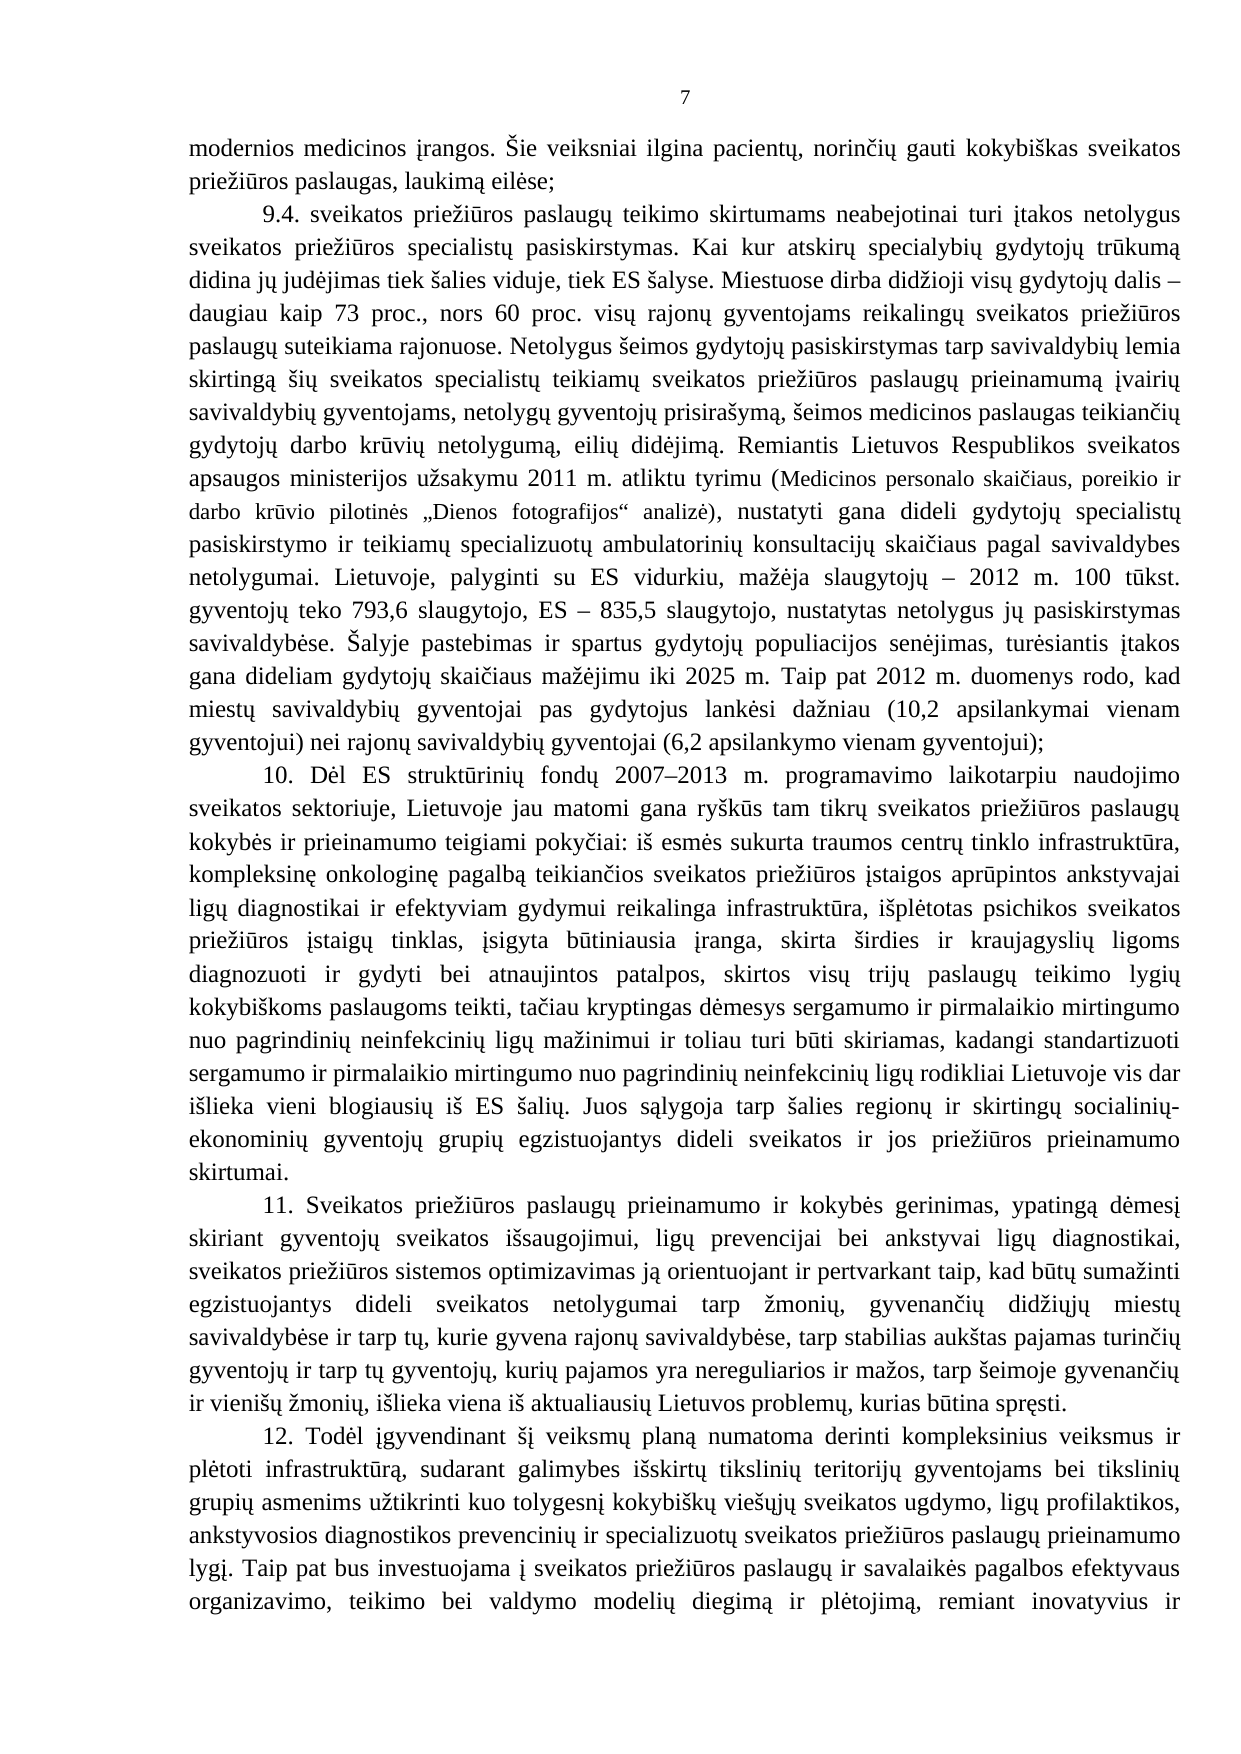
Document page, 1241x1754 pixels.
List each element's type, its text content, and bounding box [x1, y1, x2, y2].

text modernios medicinos įrangos. Šie veiksniai ilgina pacientų, norinčių gauti kokybiškas sveikatos priežiūros paslaugas, laukimą eilėse; [188, 133, 1181, 195]
text 11. Sveikatos priežiūros paslaugų prieinamumo ir kokybės gerinimas, ypatingą dėmesį skiriant gyventojų sveikatos išsaugojimui, ligų prevencijai bei ankstyvai ligų diagnostikai, sveikatos priežiūros sistemos optimizavimas ją orientuojant ir pertvarkant taip, kad būtų sumažinti egzistuojantys dideli sveikatos netolygumai tarp žmonių, gyvenančių didžiųjų miestų savivaldybėse ir tarp tų, kurie gyvena rajonų savivaldybėse, tarp stabilias aukštas pajamas turinčių gyventojų ir tarp tų gyventojų, kurių pajamos yra nereguliarios ir mažos, tarp šeimoje gyvenančių ir vienišų žmonių, išlieka viena iš aktualiausių Lietuvos problemų, kurias būtina spręsti. [188, 1190, 1181, 1417]
text 10. Dėl ES struktūrinių fondų 2007–2013 m. programavimo laikotarpiu naudojimo sveikatos sektoriuje, Lietuvoje jau matomi gana ryškūs tam tikrų sveikatos priežiūros paslaugų kokybės ir prieinamumo teigiami pokyčiai: iš esmės sukurta traumos centrų tinklo infrastruktūra, kompleksinę onkologinę pagalbą teikiančios sveikatos priežiūros įstaigos aprūpintos ankstyvajai ligų diagnostikai ir efektyviam gydymui reikalinga infrastruktūra, išplėtotas psichikos sveikatos priežiūros įstaigų tinklas, įsigyta būtiniausia įranga, skirta širdies ir kraujagyslių ligoms diagnozuoti ir gydyti bei atnaujintos patalpos, skirtos visų trijų paslaugų teikimo lygių kokybiškoms paslaugoms teikti, tačiau kryptingas dėmesys sergamumo ir pirmalaikio mirtingumo nuo pagrindinių neinfekcinių ligų mažinimui ir toliau turi būti skiriamas, kadangi standartizuoti sergamumo ir pirmalaikio mirtingumo nuo pagrindinių neinfekcinių ligų rodikliai Lietuvoje vis dar išlieka vieni blogiausių iš ES šalių. Juos sąlygoja tarp šalies regionų ir skirtingų socialinių-ekonominių gyventojų grupių egzistuojantys dideli sveikatos ir jos priežiūros prieinamumo skirtumai. [188, 761, 1181, 1186]
text 12. Todėl įgyvendinant šį veiksmų planą numatoma derinti kompleksinius veiksmus ir plėtoti infrastruktūrą, sudarant galimybes išskirtų tikslinių teritorijų gyventojams bei tikslinių grupių asmenims užtikrinti kuo tolygesnį kokybiškų viešųjų sveikatos ugdymo, ligų profilaktikos, ankstyvosios diagnostikos prevencinių ir specializuotų sveikatos priežiūros paslaugų prieinamumo lygį. Taip pat bus investuojama į sveikatos priežiūros paslaugų ir savalaikės pagalbos efektyvaus organizavimo, teikimo bei valdymo modelių diegimą ir plėtojimą, remiant inovatyvius ir [188, 1421, 1181, 1615]
text 9.4. sveikatos priežiūros paslaugų teikimo skirtumams neabejotinai turi įtakos netolygus sveikatos priežiūros specialistų pasiskirstymas. Kai kur atskirų specialybių gydytojų trūkumą didina jų judėjimas tiek šalies viduje, tiek ES šalyse. Miestuose dirba didžioji visų gydytojų dalis – daugiau kaip 73 proc., nors 60 proc. visų rajonų gyventojams reikalingų sveikatos priežiūros paslaugų suteikiama rajonuose. Netolygus šeimos gydytojų pasiskirstymas tarp savivaldybių lemia skirtingą šių sveikatos specialistų teikiamų sveikatos priežiūros paslaugų prieinamumą įvairių savivaldybių gyventojams, netolygų gyventojų prisirašymą, šeimos medicinos paslaugas teikiančių gydytojų darbo krūvių netolygumą, eilių didėjimą. Remiantis Lietuvos Respublikos sveikatos apsaugos ministerijos užsakymu 2011 m. atliktu tyrimu (Medicinos personalo skaičiaus, poreikio ir darbo krūvio pilotinės „Dienos fotografijos“ analizė), nustatyti gana dideli gydytojų specialistų pasiskirstymo ir teikiamų specializuotų ambulatorinių konsultacijų skaičiaus pagal savivaldybes netolygumai. Lietuvoje, palyginti su ES vidurkiu, mažėja slaugytojų – 2012 m. 100 tūkst. gyventojų teko 793,6 slaugytojo, ES – 835,5 slaugytojo, nustatytas netolygus jų pasiskirstymas savivaldybėse. Šalyje pastebimas ir spartus gydytojų populiacijos senėjimas, turėsiantis įtakos gana dideliam gydytojų skaičiaus mažėjimu iki 2025 m. Taip pat 2012 m. duomenys rodo, kad miestų savivaldybių gyventojai pas gydytojus lankėsi dažniau (10,2 apsilankymai vienam gyventojui) nei rajonų savivaldybių gyventojai (6,2 apsilankymo vienam gyventojui); [188, 199, 1181, 756]
